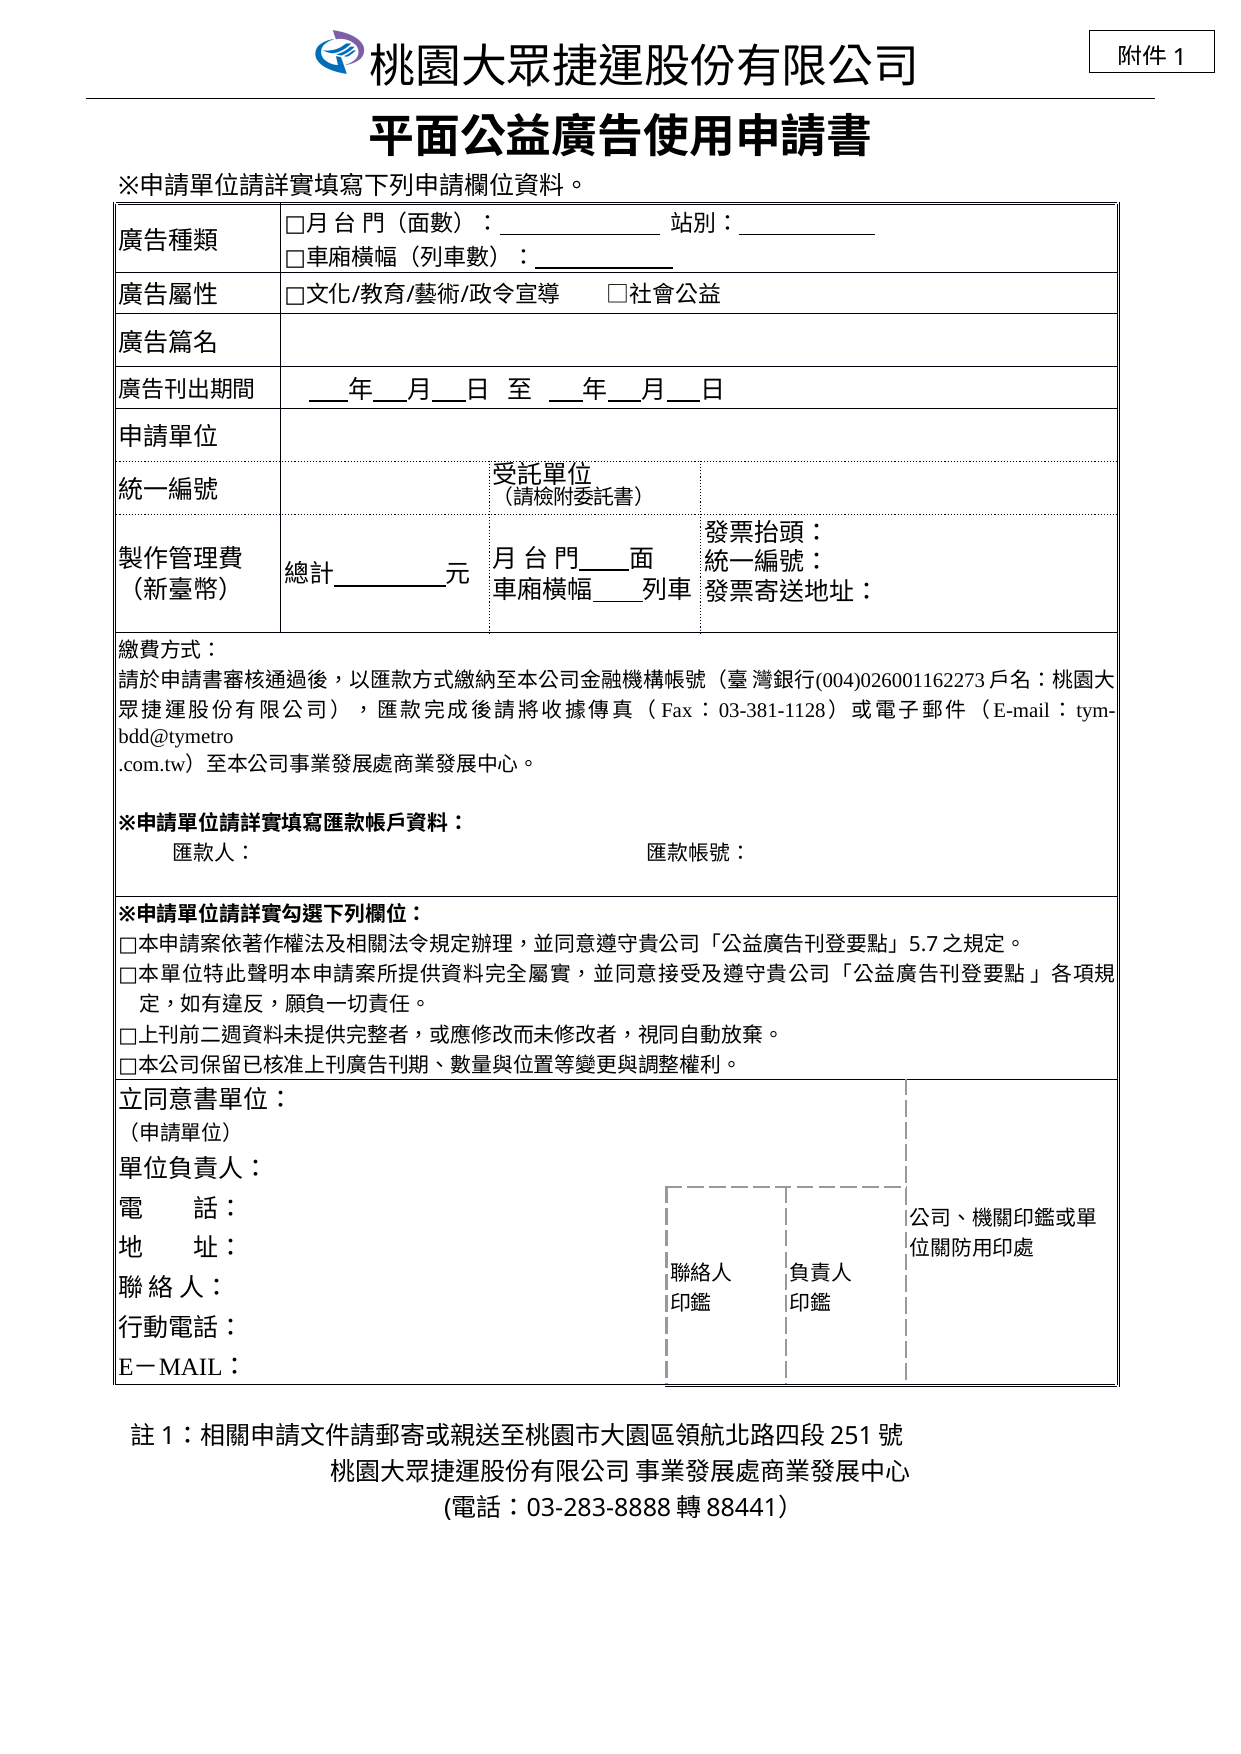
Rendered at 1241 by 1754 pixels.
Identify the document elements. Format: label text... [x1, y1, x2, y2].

table_cell 總計 元 [281, 514, 489, 632]
table_cell 立同意書單位： （申請單位） 單位負責人： 電 話： 地 址： 聯 絡 人： 行動電話： E－MAIL： [116, 1080, 666, 1383]
table_cell 匯款帳號： [643, 837, 1117, 896]
table_cell 負責人 印鑑 [786, 1186, 906, 1383]
table_cell □月 台 門（面數）： 站別： □車廂橫幅（列車數）： [281, 202, 1119, 272]
table_cell 年 月 日 至 年 月 日 [281, 367, 1117, 408]
table_cell 廣告屬性 [116, 273, 280, 313]
table_cell 發票抬頭： 統一編號： 發票寄送地址： [700, 514, 1117, 632]
table_cell 公司、機關印鑑或單位關防用印處 [906, 1080, 1117, 1383]
table_cell 月 台 門 面 車廂橫幅 列車 [489, 514, 700, 632]
table_cell 申請單位 [116, 409, 280, 461]
table_cell [281, 409, 1117, 461]
table_cell 廣告種類 [115, 202, 280, 272]
table_cell 聯絡人 印鑑 [666, 1186, 786, 1383]
table_cell 受託單位 （請檢附委託書） [489, 461, 700, 514]
table_cell 廣告篇名 [116, 314, 280, 366]
table_cell [116, 837, 169, 896]
text 註1：相關申請文件請郵寄或親送至桃園市大園區領航北路四段251號 [131, 1415, 1122, 1451]
table_cell 匯款人： [169, 837, 643, 896]
table_cell □文化/教育/藝術/政令宣導 □社會公益 [281, 273, 1117, 313]
table_cell ※申請單位請詳實勾選下列欄位： □本申請案依著作權法及相關法令規定辦理，並同意遵守貴公司「公益廣告刊登要點」5.7之規定。 □本單位特此聲明本申請案所提供資料完全屬實，並同意接受及遵守貴公司「公益廣告刊登要點」各項規定，如有違反，願負一切責任。 □上刊前二週資料未提供完整者，或應修改而未修改者，視同自動放棄。 □本公司保留已核准上刊廣告刊期、數量與位置等變更與調整權利。 [116, 897, 1117, 1078]
table_cell [666, 1080, 906, 1186]
table_cell 廣告刊出期間 [116, 367, 280, 408]
table_cell [700, 461, 1117, 514]
table_cell 繳費方式： 請於申請書審核通過後，以匯款方式繳納至本公司金融機構帳號（臺灣銀行(004)026001162273戶名：桃園大眾捷運股份有限公司），匯款完成後請將收據傳真（Fax：03-381-1128）或電子郵件（E-mail：tym-bdd@tymetro .com.tw）至本公司事業發展處商業發展中心。 ※申請單位請詳實填寫匯款帳戶資料： [116, 633, 1117, 837]
table_cell 製作管理費 （新臺幣） [116, 514, 280, 632]
text (電話：03-283-8888轉88441） [118, 1488, 1122, 1524]
table_header ※申請單位請詳實填寫下列申請欄位資料。 [115, 166, 1119, 202]
picture [310, 29, 370, 75]
table_cell 統一編號 [116, 461, 280, 514]
table_cell [281, 314, 1117, 366]
text 桃園大眾捷運股份有限公司 事業發展處商業發展中心 [118, 1451, 1122, 1488]
table_cell [281, 461, 489, 514]
